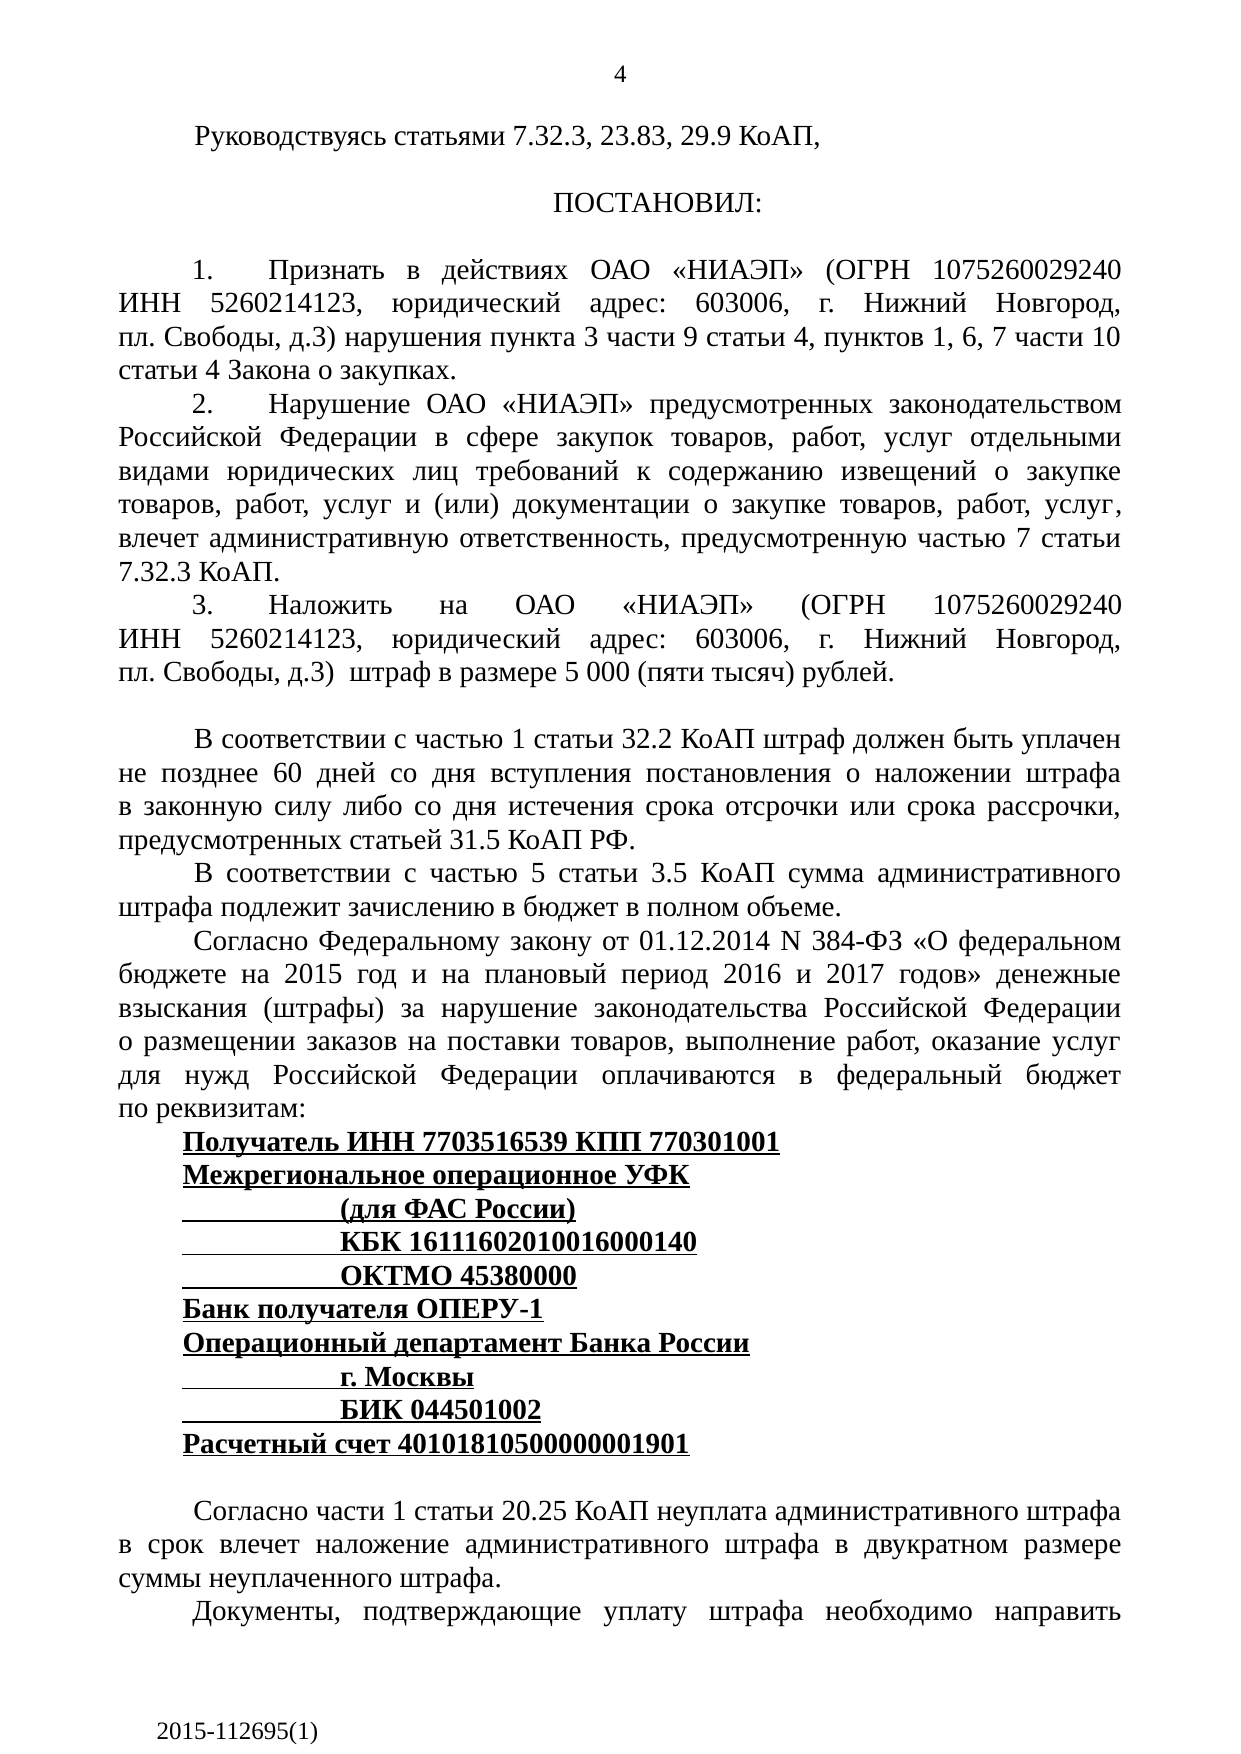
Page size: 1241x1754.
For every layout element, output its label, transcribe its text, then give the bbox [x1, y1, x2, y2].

text Банк получателя ОПЕРУ-1 [118, 1292, 1122, 1325]
text (для ФАС России) [118, 1191, 1122, 1224]
text КБК 16111602010016000140 [118, 1224, 1122, 1258]
text г. Москвы [118, 1359, 1122, 1392]
list Нарушение ОАО «НИАЭП» предусмотренных законодательством Российской Федерации в сфере закупок товаров, работ, услуг отдельными видами юридических лиц требований к содержанию извещений о закупке товаров, работ, услуг и (или) документации о закупке товаров, работ, услуг, влечет административную ответственность, предусмотренную частью 7 статьи 7.32.3 КоАП. [118, 386, 1122, 587]
text Операционный департамент Банка России [118, 1325, 1122, 1359]
text Получатель ИНН 7703516539 КПП 770301001 [118, 1124, 1122, 1157]
text Документы, подтверждающие уплату штрафа необходимо направить [118, 1593, 1122, 1627]
text В соответствии с частью 1 статьи 32.2 КоАП штраф должен быть уплачен не позднее 60 дней со дня вступления постановления о наложении штрафа в законную силу либо со дня истечения срока отсрочки или срока рассрочки, предусмотренных статьей 31.5 КоАП РФ. [118, 721, 1122, 856]
list Признать в действиях ОАО «НИАЭП» (ОГРН 1075260029240 ИНН 5260214123, юридический адрес: 603006, г. Нижний Новгород, пл. Свободы, д.3) нарушения пункта 3 части 9 статьи 4, пунктов 1, 6, 7 части 10 статьи 4 Закона о закупках. [118, 252, 1122, 386]
list Наложить на ОАО «НИАЭП» (ОГРН 1075260029240 ИНН 5260214123, юридический адрес: 603006, г. Нижний Новгород, пл. Свободы, д.3) штраф в размере 5 000 (пяти тысяч) рублей. [118, 587, 1122, 688]
text Межрегиональное операционное УФК [118, 1157, 1122, 1191]
text Руководствуясь статьями 7.32.3, 23.83, 29.9 КоАП, [120, 118, 1120, 151]
text ОКТМО 45380000 [118, 1258, 1122, 1292]
text БИК 044501002 [118, 1392, 1122, 1426]
text Расчетный счет 40101810500000001901 [118, 1426, 1122, 1459]
text В соответствии с частью 5 статьи 3.5 КоАП сумма административного штрафа подлежит зачислению в бюджет в полном объеме. [118, 856, 1122, 923]
text ПОСТАНОВИЛ: [118, 185, 1122, 218]
text Согласно Федеральному закону от 01.12.2014 N 384-ФЗ «О федеральном бюджете на 2015 год и на плановый период 2016 и 2017 годов» денежные взыскания (штрафы) за нарушение законодательства Российской Федерации о размещении заказов на поставки товаров, выполнение работ, оказание услуг для нужд Российской Федерации оплачиваются в федеральный бюджет по реквизитам: [118, 923, 1122, 1124]
text Согласно части 1 статьи 20.25 КоАП неуплата административного штрафа в срок влечет наложение административного штрафа в двукратном размере суммы неуплаченного штрафа. [118, 1493, 1122, 1593]
